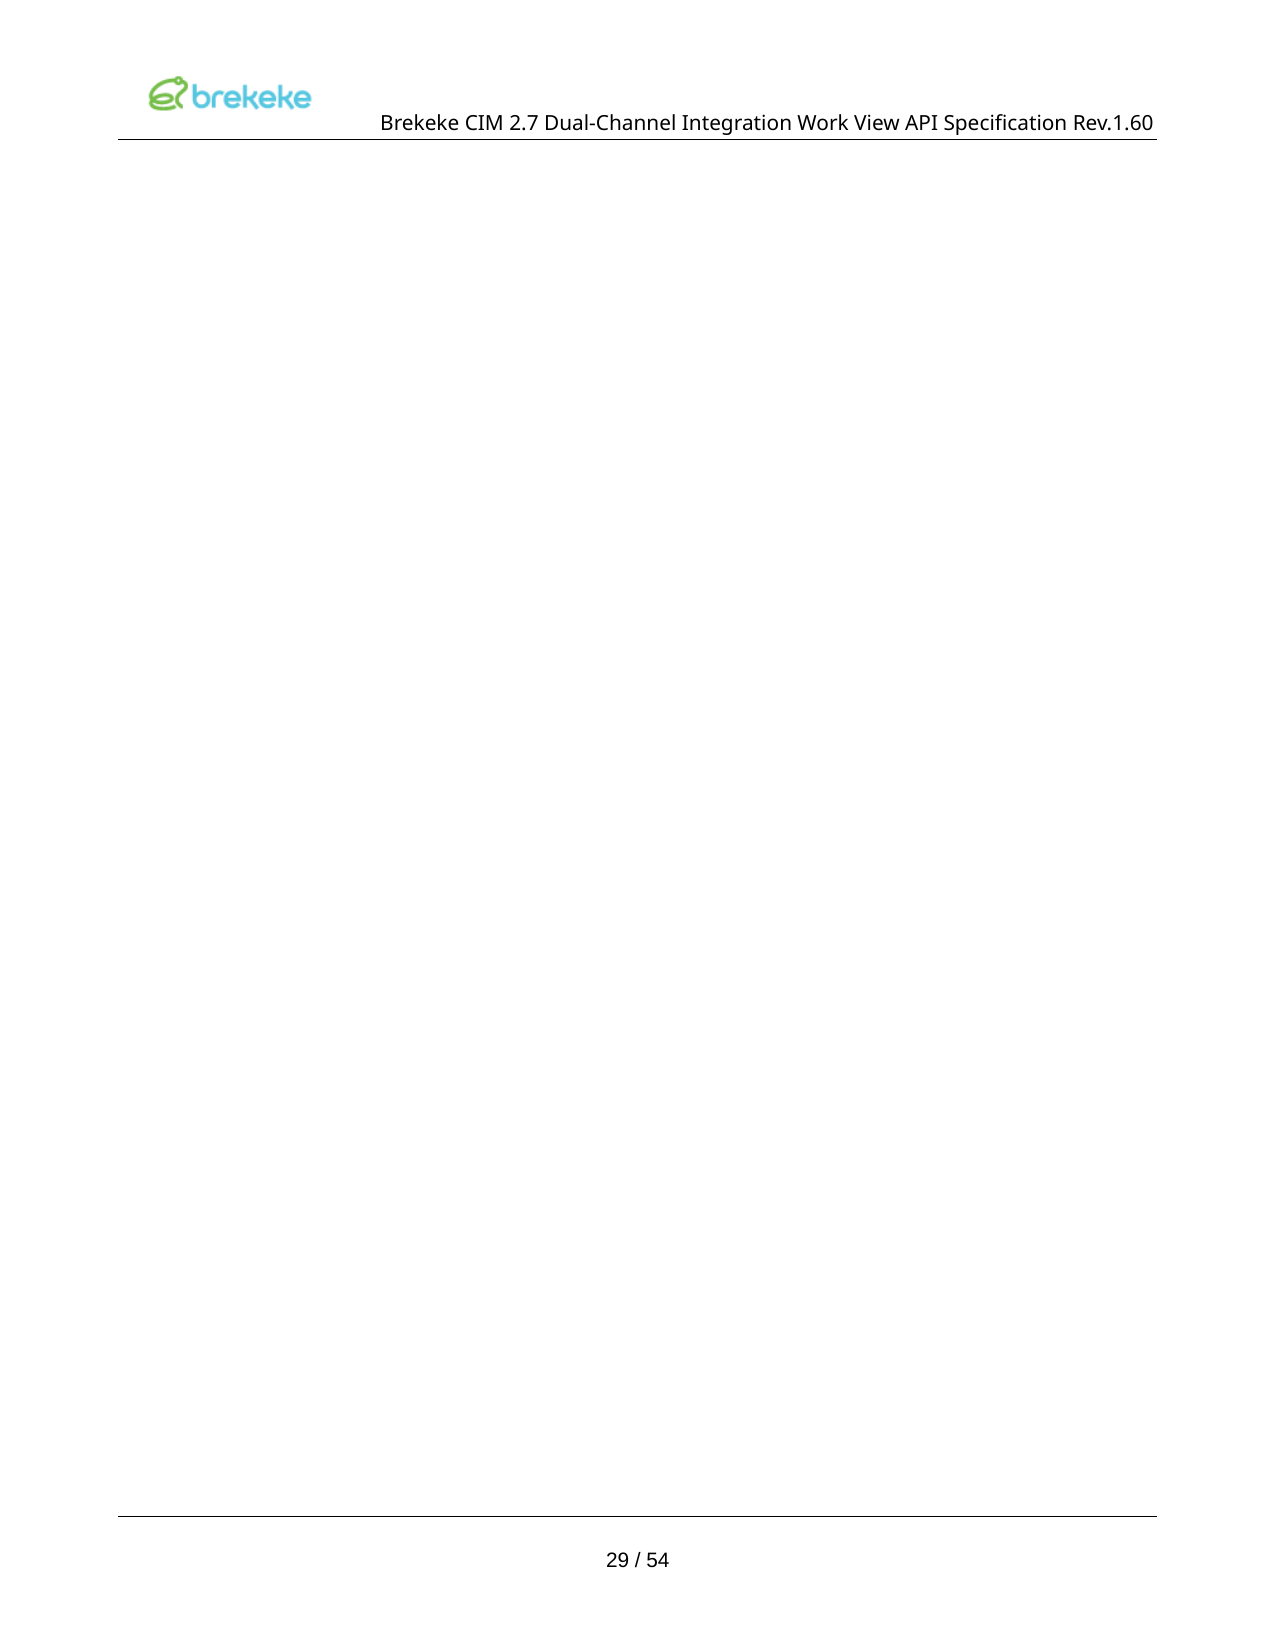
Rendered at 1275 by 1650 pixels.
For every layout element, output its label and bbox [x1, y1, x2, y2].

picture [125, 65, 333, 122]
